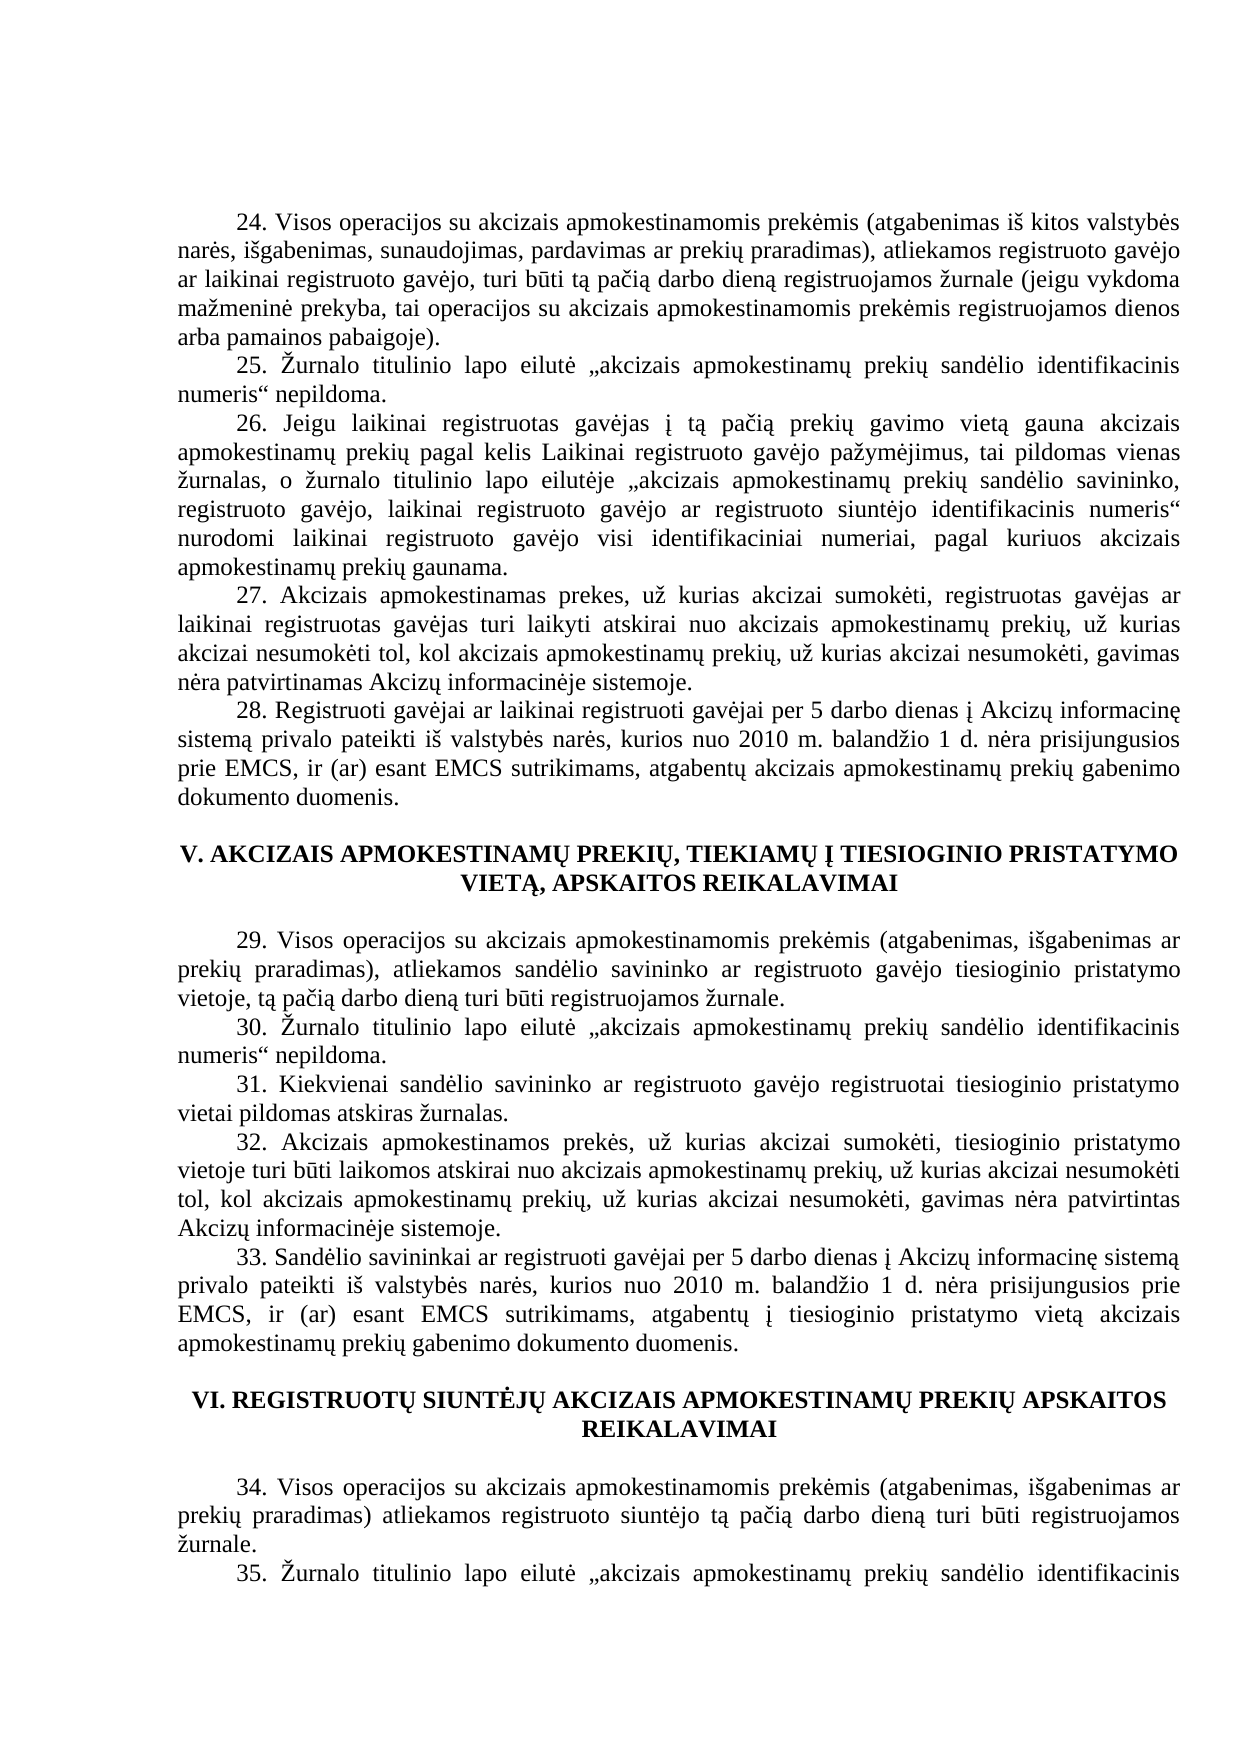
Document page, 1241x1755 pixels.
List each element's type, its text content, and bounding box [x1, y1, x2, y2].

text 35. Žurnalo titulinio lapo eilutė „akcizais apmokestinamų prekių sandėlio identifikacinis [177, 1558, 1181, 1587]
text 24. Visos operacijos su akcizais apmokestinamomis prekėmis (atgabenimas iš kitos valstybės narės, išgabenimas, sunaudojimas, pardavimas ar prekių praradimas), atliekamos registruoto gavėjo ar laikinai registruoto gavėjo, turi būti tą pačią darbo dieną registruojamos žurnale (jeigu vykdoma mažmeninė prekyba, tai operacijos su akcizais apmokestinamomis prekėmis registruojamos dienos arba pamainos pabaigoje). [177, 207, 1181, 350]
text 27. Akcizais apmokestinamas prekes, už kurias akcizai sumokėti, registruotas gavėjas ar laikinai registruotas gavėjas turi laikyti atskirai nuo akcizais apmokestinamų prekių, už kurias akcizai nesumokėti tol, kol akcizais apmokestinamų prekių, už kurias akcizai nesumokėti, gavimas nėra patvirtinamas Akcizų informacinėje sistemoje. [177, 580, 1181, 695]
text 31. Kiekvienai sandėlio savininko ar registruoto gavėjo registruotai tiesioginio pristatymo vietai pildomas atskiras žurnalas. [177, 1069, 1181, 1127]
text 29. Visos operacijos su akcizais apmokestinamomis prekėmis (atgabenimas, išgabenimas ar prekių praradimas), atliekamos sandėlio savininko ar registruoto gavėjo tiesioginio pristatymo vietoje, tą pačią darbo dieną turi būti registruojamos žurnale. [177, 925, 1181, 1012]
text 30. Žurnalo titulinio lapo eilutė „akcizais apmokestinamų prekių sandėlio identifikacinis numeris“ nepildoma. [177, 1012, 1181, 1069]
text 25. Žurnalo titulinio lapo eilutė „akcizais apmokestinamų prekių sandėlio identifikacinis numeris“ nepildoma. [177, 350, 1181, 408]
text 34. Visos operacijos su akcizais apmokestinamomis prekėmis (atgabenimas, išgabenimas ar prekių praradimas) atliekamos registruoto siuntėjo tą pačią darbo dieną turi būti registruojamos žurnale. [177, 1472, 1181, 1558]
text 28. Registruoti gavėjai ar laikinai registruoti gavėjai per 5 darbo dienas į Akcizų informacinę sistemą privalo pateikti iš valstybės narės, kurios nuo 2010 m. balandžio 1 d. nėra prisijungusios prie EMCS, ir (ar) esant EMCS sutrikimams, atgabentų akcizais apmokestinamų prekių gabenimo dokumento duomenis. [177, 695, 1181, 810]
text 33. Sandėlio savininkai ar registruoti gavėjai per 5 darbo dienas į Akcizų informacinę sistemą privalo pateikti iš valstybės narės, kurios nuo 2010 m. balandžio 1 d. nėra prisijungusios prie EMCS, ir (ar) esant EMCS sutrikimams, atgabentų į tiesioginio pristatymo vietą akcizais apmokestinamų prekių gabenimo dokumento duomenis. [177, 1242, 1181, 1357]
text 26. Jeigu laikinai registruotas gavėjas į tą pačią prekių gavimo vietą gauna akcizais apmokestinamų prekių pagal kelis Laikinai registruoto gavėjo pažymėjimus, tai pildomas vienas žurnalas, o žurnalo titulinio lapo eilutėje „akcizais apmokestinamų prekių sandėlio savininko, registruoto gavėjo, laikinai registruoto gavėjo ar registruoto siuntėjo identifikacinis numeris“ nurodomi laikinai registruoto gavėjo visi identifikaciniai numeriai, pagal kuriuos akcizais apmokestinamų prekių gaunama. [177, 408, 1181, 580]
text v. AKCIZAIS APMOKESTINAMŲ PREKIŲ, TIEKIAMŲ Į TIESIOGINIO PRISTATYMO VIETą, APSKAITOS REIKALAVIMAI [177, 839, 1181, 897]
text vI. REGISTRUOTŲ SIUNTĖJŲ AKCIZAIS APMOKESTINAMŲ PREKIŲ APSKAITOS REIKALAVIMAI [177, 1385, 1181, 1443]
text 32. Akcizais apmokestinamos prekės, už kurias akcizai sumokėti, tiesioginio pristatymo vietoje turi būti laikomos atskirai nuo akcizais apmokestinamų prekių, už kurias akcizai nesumokėti tol, kol akcizais apmokestinamų prekių, už kurias akcizai nesumokėti, gavimas nėra patvirtintas Akcizų informacinėje sistemoje. [177, 1127, 1181, 1242]
